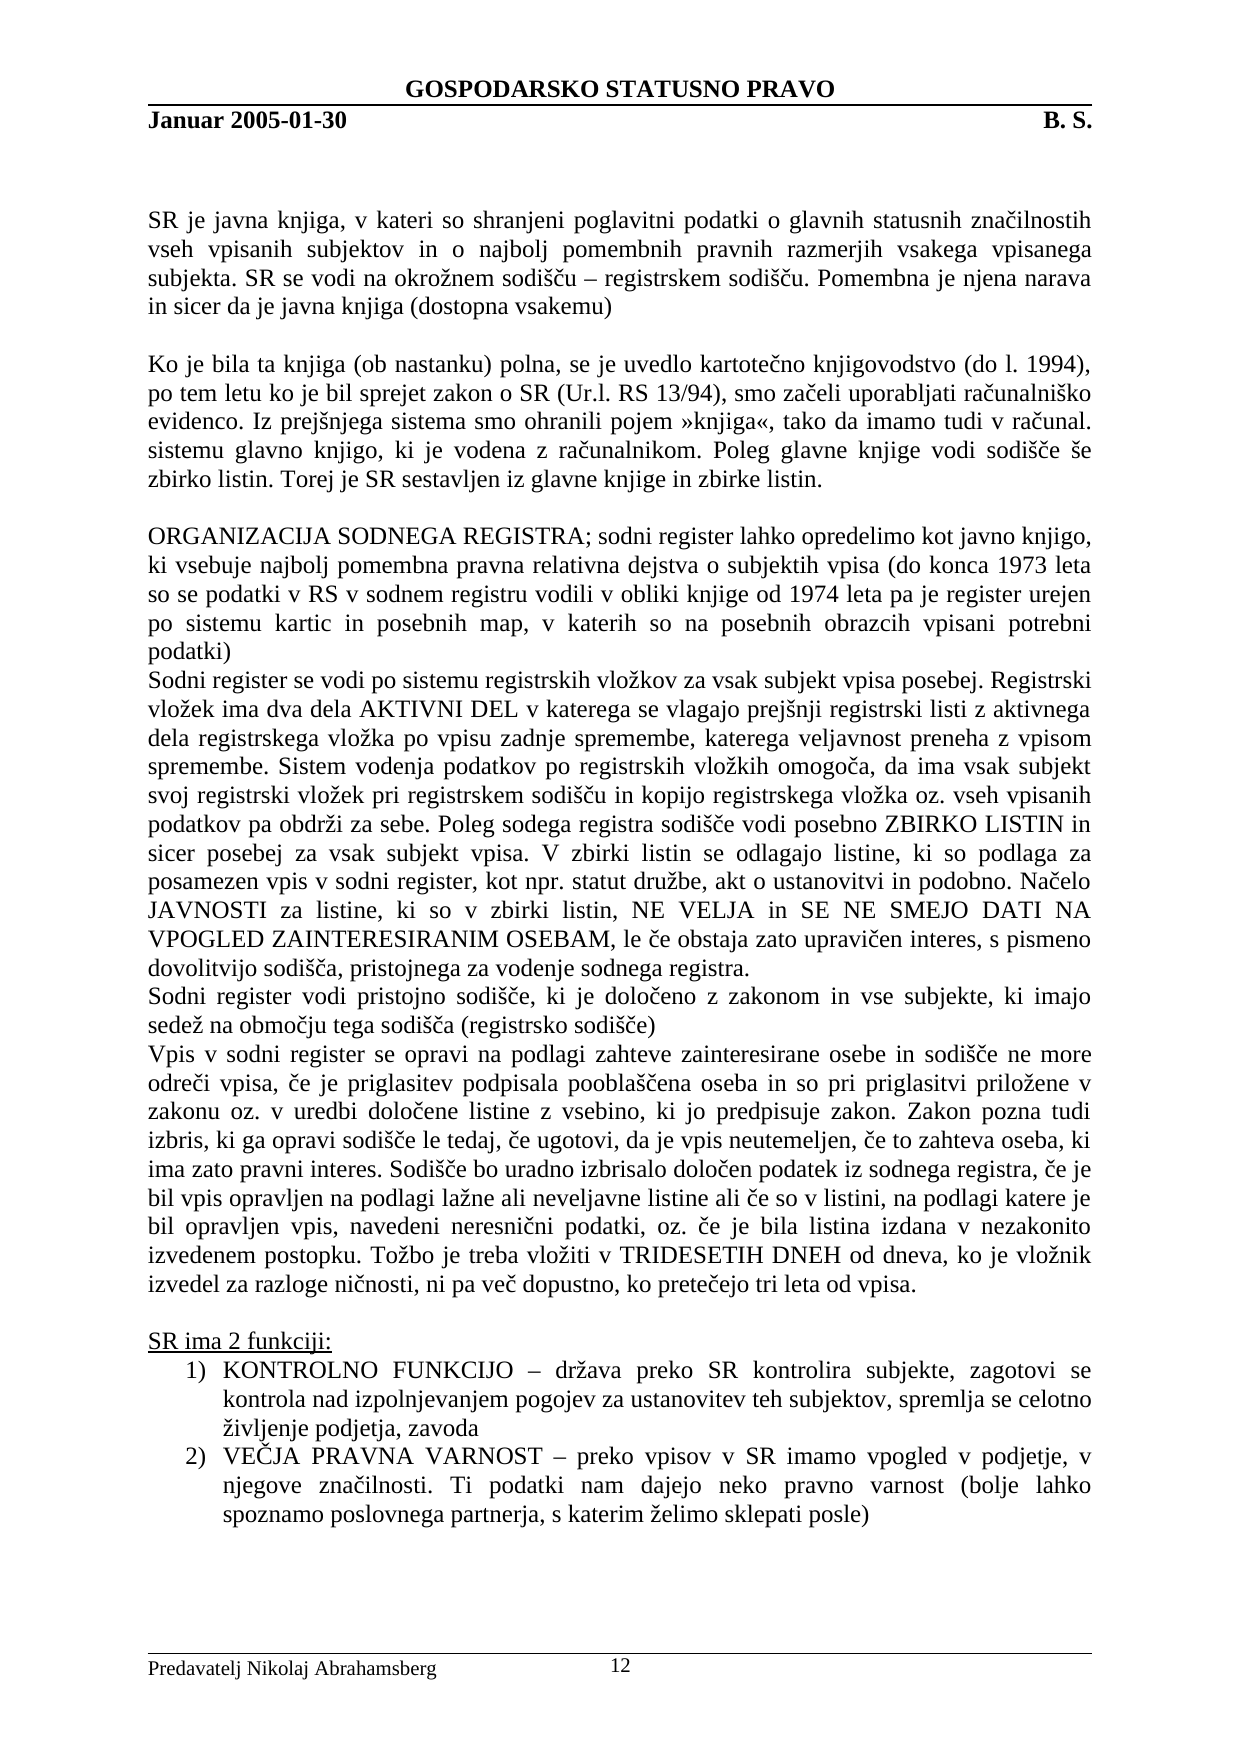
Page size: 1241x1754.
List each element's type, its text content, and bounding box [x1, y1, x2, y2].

text Vpis v sodni register se opravi na podlagi zahteve zainteresirane osebe in sodišče ne more odreči vpisa, če je priglasitev podpisala pooblaščena oseba in so pri priglasitvi priložene v zakonu oz. v uredbi določene listine z vsebino, ki jo predpisuje zakon. Zakon pozna tudi izbris, ki ga opravi sodišče le tedaj, če ugotovi, da je vpis neutemeljen, če to zahteva oseba, ki ima zato pravni interes. Sodišče bo uradno izbrisalo določen podatek iz sodnega registra, če je bil vpis opravljen na podlagi lažne ali neveljavne listine ali če so v listini, na podlagi katere je bil opravljen vpis, navedeni neresnični podatki, oz. če je bila listina izdana v nezakonito izvedenem postopku. Tožbo je treba vložiti v TRIDESETIH DNEH od dneva, ko je vložnik izvedel za razloge ničnosti, ni pa več dopustno, ko pretečejo tri leta od vpisa. [148, 1039, 1092, 1298]
text Sodni register vodi pristojno sodišče, ki je določeno z zakonom in vse subjekte, ki imajo sedež na območju tega sodišča (registrsko sodišče) [148, 981, 1092, 1039]
text Sodni register se vodi po sistemu registrskih vložkov za vsak subjekt vpisa posebej. Registrski vložek ima dva dela AKTIVNI DEL v katerega se vlagajo prejšnji registrski listi z aktivnega dela registrskega vložka po vpisu zadnje spremembe, katerega veljavnost preneha z vpisom spremembe. Sistem vodenja podatkov po registrskih vložkih omogoča, da ima vsak subjekt svoj registrski vložek pri registrskem sodišču in kopijo registrskega vložka oz. vseh vpisanih podatkov pa obdrži za sebe. Poleg sodega registra sodišče vodi posebno ZBIRKO LISTIN in sicer posebej za vsak subjekt vpisa. V zbirki listin se odlagajo listine, ki so podlaga za posamezen vpis v sodni register, kot npr. statut družbe, akt o ustanovitvi in podobno. Načelo JAVNOSTI za listine, ki so v zbirki listin, NE VELJA in SE NE SMEJO DATI NA VPOGLED ZAINTERESIRANIM OSEBAM, le če obstaja zato upravičen interes, s pismeno dovolitvijo sodišča, pristojnega za vodenje sodnega registra. [148, 665, 1092, 981]
list KONTROLNO FUNKCIJO – država preko SR kontrolira subjekte, zagotovi se kontrola nad izpolnjevanjem pogojev za ustanovitev teh subjektov, spremlja se celotno življenje podjetja, zavoda [185, 1355, 1092, 1441]
list VEČJA PRAVNA VARNOST – preko vpisov v SR imamo vpogled v podjetje, v njegove značilnosti. Ti podatki nam dajejo neko pravno varnost (bolje lahko spoznamo poslovnega partnerja, s katerim želimo sklepati posle) [185, 1441, 1092, 1528]
text Ko je bila ta knjiga (ob nastanku) polna, se je uvedlo kartotečno knjigovodstvo (do l. 1994), po tem letu ko je bil sprejet zakon o SR (Ur.l. RS 13/94), smo začeli uporabljati računalniško evidenco. Iz prejšnjega sistema smo ohranili pojem »knjiga«, tako da imamo tudi v računal. sistemu glavno knjigo, ki je vodena z računalnikom. Poleg glavne knjige vodi sodišče še zbirko listin. Torej je SR sestavljen iz glavne knjige in zbirke listin. [148, 349, 1092, 493]
text SR je javna knjiga, v kateri so shranjeni poglavitni podatki o glavnih statusnih značilnostih vseh vpisanih subjektov in o najbolj pomembnih pravnih razmerjih vsakega vpisanega subjekta. SR se vodi na okrožnem sodišču – registrskem sodišču. Pomembna je njena narava in sicer da je javna knjiga (dostopna vsakemu) [148, 205, 1092, 320]
text SR ima 2 funkciji: [148, 1326, 1092, 1355]
text ORGANIZACIJA SODNEGA REGISTRA; sodni register lahko opredelimo kot javno knjigo, ki vsebuje najbolj pomembna pravna relativna dejstva o subjektih vpisa (do konca 1973 leta so se podatki v RS v sodnem registru vodili v obliki knjige od 1974 leta pa je register urejen po sistemu kartic in posebnih map, v katerih so na posebnih obrazcih vpisani potrebni podatki) [148, 521, 1092, 665]
